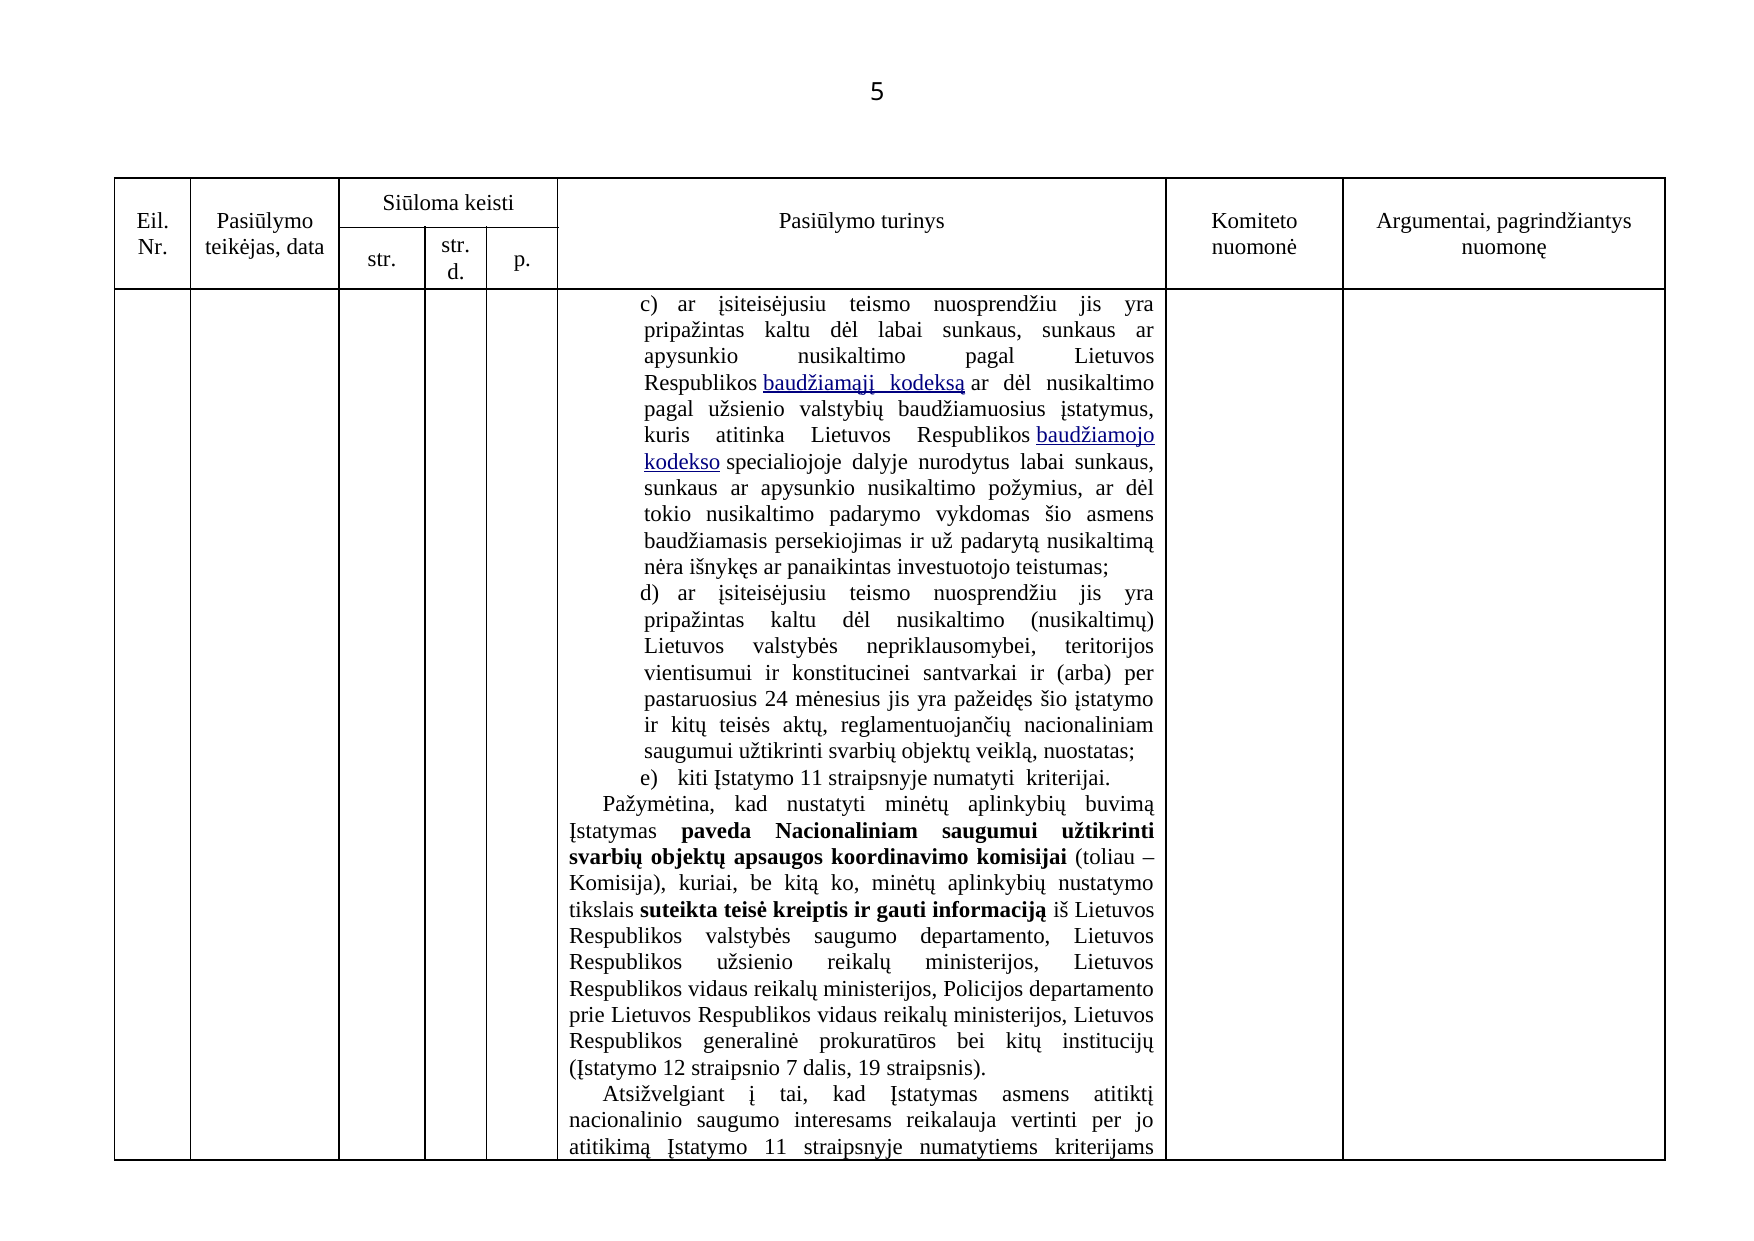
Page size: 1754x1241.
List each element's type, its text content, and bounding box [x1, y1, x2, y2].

table_cell [340, 290, 424, 1159]
table_header Argumentai, pagrindžiantys nuomonę [1344, 179, 1664, 288]
table_cell str. [340, 228, 424, 288]
table_cell [1344, 290, 1664, 1159]
table_cell str. d. [426, 228, 486, 288]
table_cell [191, 290, 338, 1159]
table_header Pasiūlymo teikėjas, data [191, 179, 338, 288]
table_cell [1167, 290, 1342, 1159]
table_cell [426, 290, 486, 1159]
table_cell Argumentai: Atkreipiame dėmesį, kad minėtas papildymas nesuderinamas su Nacionaliniam saugumui užtikrinti svarbių objektų apsaugos įstatymo (toliau – Įstatymas) nuostatomis ir objektyviai negali būti įgyvendinamas dėl to, kad perkančioji organizacija neturi tinkamos kompetencijos ir galimybių įvertinti, ar asmuo (tiekėjai ir jo subtiekėjai) gali kelti grėsmę nacionalinio saugumo interesams. Vertinimas, ar asmuo gali kelti grėsmę nacionalinio saugumo interesams visų pirma reiškia patikrinimą, ar toks asmuo atitinka Įstatymo 11 straipsnyje numatytus kriterijus, tarp jų: ar jis turi ar praeityje turėjo didinančių riziką ar keliančių grėsmę nacionaliniam saugumui ryšių su užsienio valstybių institucijomis ar tų valstybių fiziniais arba juridiniais asmenimis; ar jis turi ar praeityje turėjo didinančių riziką ar keliančių grėsmę nacionaliniam saugumui sąsajų su organizuotomis grupėmis, užsienio valstybių specialiosiomis tarnybomis ar grupuotėmis, susijusiomis su tarptautinėmis teroristinėmis organizacijomis ar palaikančiomis ryšius su asmenimis, įtariamais priklausymu joms; ar įsiteisėjusiu teismo nuosprendžiu jis yra pripažintas kaltu dėl labai sunkaus, sunkaus ar apysunkio nusikaltimo pagal Lietuvos Respublikos baudžiamąjį kodeksą ar dėl nusikaltimo pagal užsienio valstybių baudžiamuosius įstatymus, kuris atitinka Lietuvos Respublikos baudžiamojo kodekso specialiojoje dalyje nurodytus labai sunkaus, sunkaus ar apysunkio nusikaltimo požymius, ar dėl tokio nusikaltimo padarymo vykdomas šio asmens baudžiamasis persekiojimas ir už padarytą nusikaltimą nėra išnykęs ar panaikintas investuotojo teistumas; ar įsiteisėjusiu teismo nuosprendžiu jis yra pripažintas kaltu dėl nusikaltimo (nusikaltimų) Lietuvos valstybės nepriklausomybei, teritorijos vientisumui ir konstitucinei santvarkai ir (arba) per pastaruosius 24 mėnesius jis yra pažeidęs šio įstatymo ir kitų teisės aktų, reglamentuojančių nacionaliniam saugumui užtikrinti svarbių objektų veiklą, nuostatas; kiti Įstatymo 11 straipsnyje numatyti kriterijai. Pažymėtina, kad nustatyti minėtų aplinkybių buvimą Įstatymas paveda Nacionaliniam saugumui užtikrinti svarbių objektų apsaugos koordinavimo komisijai (toliau – Komisija), kuriai, be kitą ko, minėtų aplinkybių nustatymo tikslais suteikta teisė kreiptis ir gauti informaciją iš Lietuvos Respublikos valstybės saugumo departamento, Lietuvos Respublikos užsienio reikalų ministerijos, Lietuvos Respublikos vidaus reikalų ministerijos, Policijos departamento prie Lietuvos Respublikos vidaus reikalų ministerijos, Lietuvos Respublikos generalinė prokuratūros bei kitų institucijų (Įstatymo 12 straipsnio 7 dalis, 19 straipsnis). Atsižvelgiant į tai, kad Įstatymas asmens atitiktį nacionalinio saugumo interesams reikalauja vertinti per jo atitikimą Įstatymo 11 straipsnyje numatytiems kriterijams (teistumas, ryšiai su organizuotomis grupuotėmis ir kt.), o informaciją, patvirtinančią tokių kriterijų buvimą/nebuvimą, turi teisę gauti tik Komisija, perkančioji organizacija neturi galimybės savarankiškai nuspręsti, jog pirkimuose dalyvaujantys tiekėjai ir jo subtiekėjai nekelia grėsmės nacionalinio saugumo interesams. Tai reiškia, kad kas kartą, kai tiekėjai ir jo subtiekėjai nėra iš Viešųjų pirkimų įstatymo 17 straipsnio 5 dalyje nurodytų valstybių, perkančioji organizacija privalės kreiptis į Komisiją, jog būtų gautas patvirtinimas, jog tiekėjai ir jo subtiekėjai nekelia grėsmės nacionalinio saugumo interesams. Manome, kad tai (prievolė kas kartą kreiptis į Komisiją) reikšmingai padidintų administracinę naštą tiek Komisijai, tiek Komisijai duomenis teikiančioms institucijoms, tiek perkančiajai organizacijai, o pirkimo procesas gerokai pailgėtų (30 dienų ir daugiau). Taip pat atkreiptinas dėmesys, jog nuostata vertinti grėsmę nacionalinio saugumo interesams, kai atliekami su nacionaliniu saugumu susijusių prekių, paslaugų ar darbų pirkimai, stokoja teisinio aiškumo, t.y., nėra aišku kas konkrečiai laikytina su nacionaliniu saugumu susijusių prekių, paslaugų ar darbų pirkimu. Įstatymas nustato aiškius kriterijus kuomet asmenys ir sandoriai turi būti vertinami per jų atitikimą nacionalinio saugumo interesams (pvz. vertinimas atliekamas, kai sandorio vertė viršija 10 procentų praėjusių finansinių metų metinių nacionaliniam saugumui užtikrinti svarbios įmonės pajamų), tačiau nei Įstatyme, nei Viešųjų pirkimų įstatyme nėra numatyta kas konkrečiai laikoma su nacionaliniu saugumu susijusių prekių, paslaugų ar darbų pirkimu. Įstatyme naudojama nacionalinio saugumo interesų sąvoka, kuri, manytina, taikytina ir Viešųjų pirkimų įstatymo projekte naudojamai nacionalinio saugumo sąvokai. Visgi, net ir pripažinus, kad Viešųjų pirkimų įstatymo projekte naudojamai nacionalinio saugumo sąvokai taikytina Įstatyme naudojamos nacionalinio saugumo interesų sąvokos reikšmė, išlieka poreikis nustatyti konkrečius kriterijus kas laikytina su nacionaliniu saugumu susijusių prekių, paslaugų ar darbų pirkimais, nes nacionalinio saugumo interesų sąvoka palieka plačią interpretacijų galimybę. Pavyzdžiui, Įstatymo 2 straipsnio 7 dalis nacionalinio saugumo interesams priskiria – „saugomi gyvybiniai ir pirmaeiliai valstybės saugumo interesai, kaip jie suprantami Nacionalinio saugumo strategijoje, transeuropinės infrastruktūros plėtra bei Lietuvos Respublikos įstatymuose įtvirtinti esminiai visuomenės interesai, įskaitant svarbiausių bendrus interesus atitinkančių paslaugų teikimą ir kita.“ Vadovaujantis Nacionalinio saugumo strategija, prie gyvybinių ir pirmaeilių valstybės saugumo interesų priskiriami tokie interesai, kaip, kad suverenitetas, teritorijos vientisumas, demokratinė konstitucinė santvarka; pilietinė visuomenė, pagarba žmogaus ir piliečio teisėms bei laisvėms ir jų apsauga; taika ir gerovė valstybėje; NATO ir ES gyvybingumas ir vieningumas, visų euroatlantinės bendrijos valstybių saugumas, solidarumas, demokratija ir gerovė; saugumas, stabilumas, demokratijos ir europinių vertybių sklaida visose Lietuvos Respublikos Rytų kaimynystės valstybėse; valstybės raidos tvarumas: ekonominis, energetinis, aplinkosauginis, informacinis, kibernetinis, socialinis saugumas (Nacionalinio saugumo strategijos III skyrius), todėl perkančiajai organizacijai kas kartą pačiai tinkamai ir kompetentingai įvertinti, ar įsigyjamos prekės, paslaugos gali/negali paveikti minėtus nacionalinio saugumo interesus, gali būti sudėtinga, ar net objektyviai neįmanoma (primintina, jog perkančioji organizacija neturi galimybės gauti atitinkamus institucijų dokumentus ir juos kompetentingai įvertinti). Pasiūlymas: Naikinti siūlomą 17 straipsnio papildymą 5 dalimi. [558, 290, 1165, 1159]
table_header Pasiūlymo turinys [558, 179, 1165, 288]
table_header Siūloma keisti [340, 179, 557, 226]
table_header Eil. Nr. [115, 179, 190, 288]
table_cell [487, 290, 557, 1159]
table_header Komiteto nuomonė [1167, 179, 1342, 288]
table_cell [115, 290, 190, 1159]
table_cell p. [487, 228, 557, 288]
